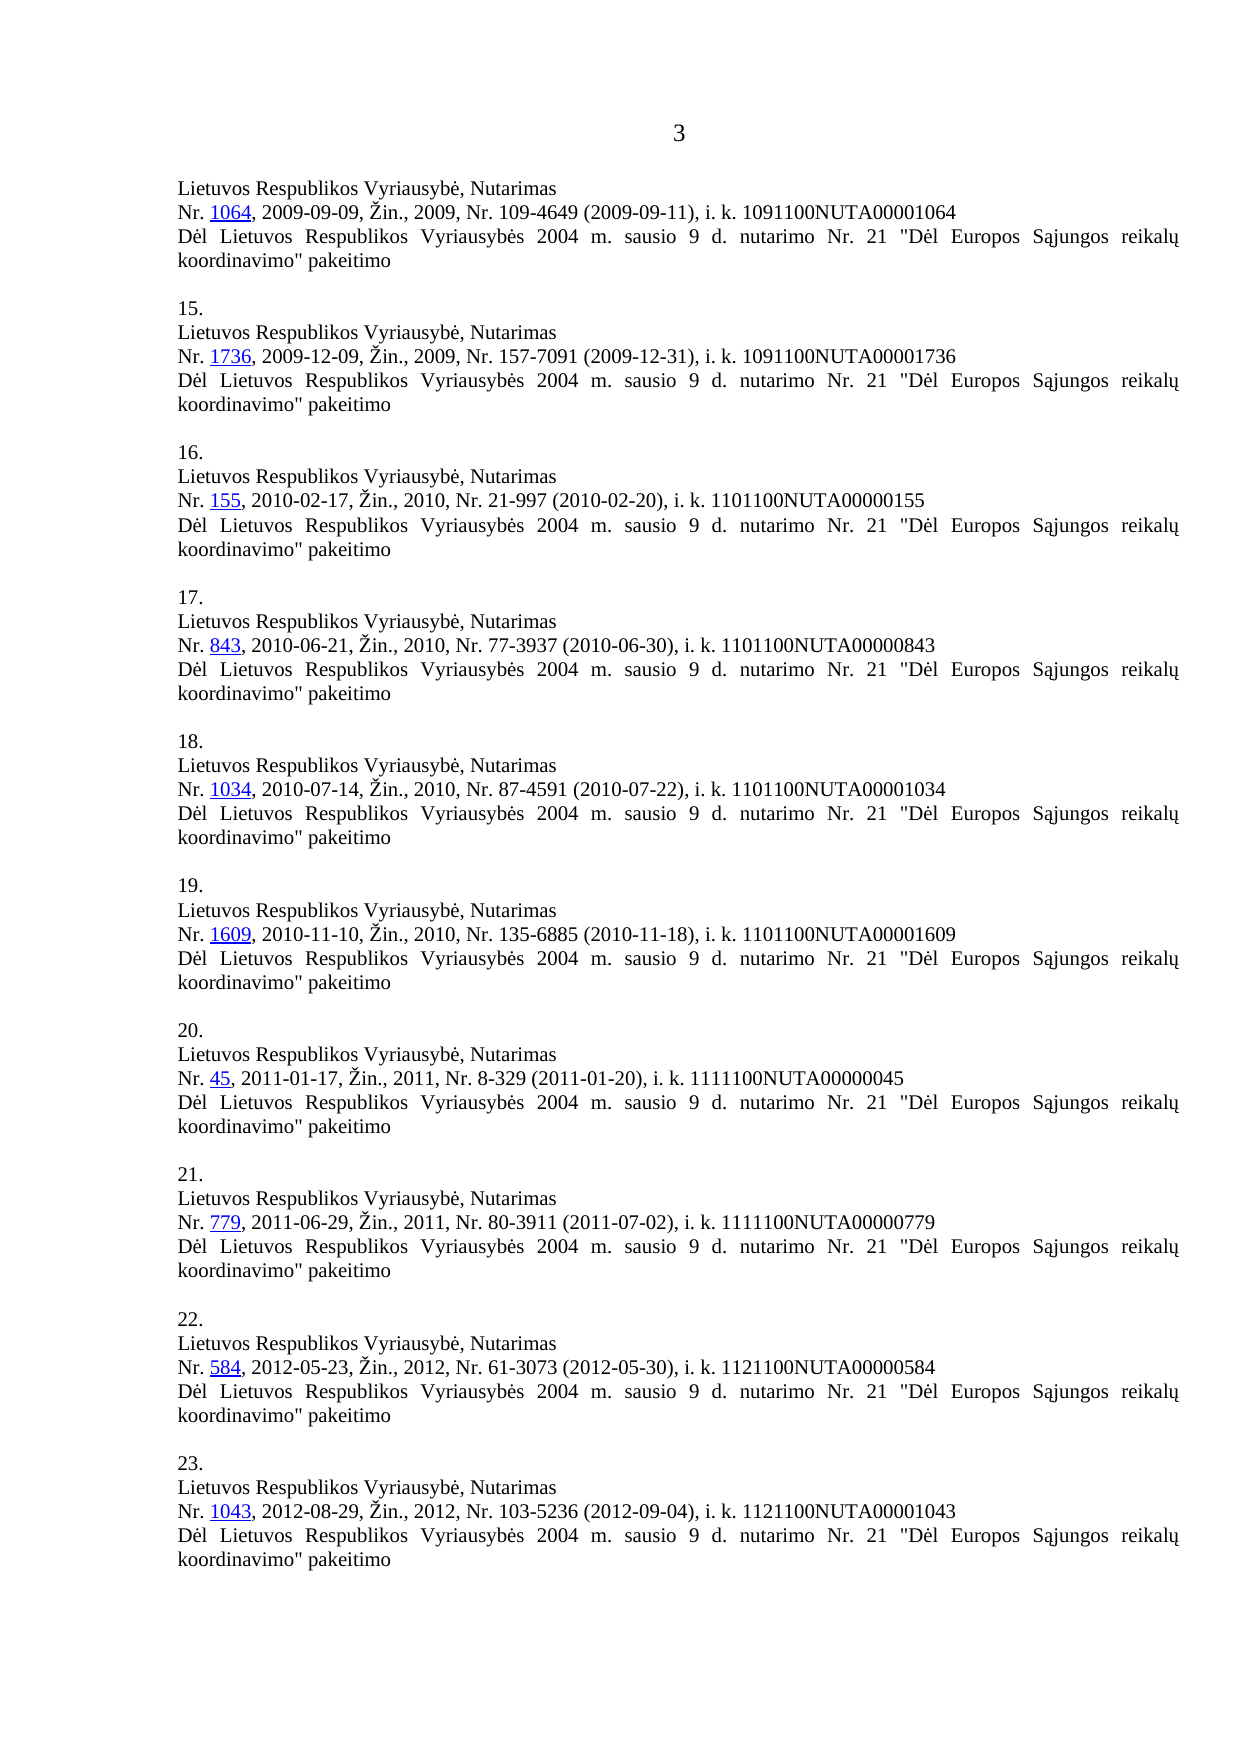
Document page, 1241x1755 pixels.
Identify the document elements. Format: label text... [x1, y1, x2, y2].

text Lietuvos Respublikos Vyriausybė, Nutarimas [177, 897, 1181, 922]
text Nr. 584, 2012-05-23, Žin., 2012, Nr. 61-3073 (2012-05-30), i. k. 1121100NUTA00000584 [177, 1355, 1181, 1379]
text Nr. 155, 2010-02-17, Žin., 2010, Nr. 21-997 (2010-02-20), i. k. 1101100NUTA00000155 [177, 488, 1181, 512]
text Lietuvos Respublikos Vyriausybė, Nutarimas [177, 1186, 1181, 1210]
text Dėl Lietuvos Respublikos Vyriausybės 2004 m. sausio 9 d. nutarimo Nr. 21 "Dėl Europos Sąjungos reikalų koordinavimo" pakeitimo [177, 1234, 1181, 1282]
text Nr. 843, 2010-06-21, Žin., 2010, Nr. 77-3937 (2010-06-30), i. k. 1101100NUTA00000843 [177, 633, 1181, 657]
text 18. [177, 729, 1181, 753]
text Lietuvos Respublikos Vyriausybė, Nutarimas [177, 609, 1181, 633]
text 16. [177, 440, 1181, 464]
text 20. [177, 1018, 1181, 1042]
text Nr. 45, 2011-01-17, Žin., 2011, Nr. 8-329 (2011-01-20), i. k. 1111100NUTA00000045 [177, 1066, 1181, 1090]
text Dėl Lietuvos Respublikos Vyriausybės 2004 m. sausio 9 d. nutarimo Nr. 21 "Dėl Europos Sąjungos reikalų koordinavimo" pakeitimo [177, 657, 1181, 705]
text Nr. 1736, 2009-12-09, Žin., 2009, Nr. 157-7091 (2009-12-31), i. k. 1091100NUTA00001736 [177, 344, 1181, 368]
text Dėl Lietuvos Respublikos Vyriausybės 2004 m. sausio 9 d. nutarimo Nr. 21 "Dėl Europos Sąjungos reikalų koordinavimo" pakeitimo [177, 1090, 1181, 1138]
text Dėl Lietuvos Respublikos Vyriausybės 2004 m. sausio 9 d. nutarimo Nr. 21 "Dėl Europos Sąjungos reikalų koordinavimo" pakeitimo [177, 224, 1181, 272]
text Lietuvos Respublikos Vyriausybė, Nutarimas [177, 753, 1181, 777]
text Dėl Lietuvos Respublikos Vyriausybės 2004 m. sausio 9 d. nutarimo Nr. 21 "Dėl Europos Sąjungos reikalų koordinavimo" pakeitimo [177, 1523, 1181, 1571]
text Lietuvos Respublikos Vyriausybė, Nutarimas [177, 1331, 1181, 1355]
text Dėl Lietuvos Respublikos Vyriausybės 2004 m. sausio 9 d. nutarimo Nr. 21 "Dėl Europos Sąjungos reikalų koordinavimo" pakeitimo [177, 368, 1181, 416]
text Lietuvos Respublikos Vyriausybė, Nutarimas [177, 464, 1181, 488]
text Nr. 1034, 2010-07-14, Žin., 2010, Nr. 87-4591 (2010-07-22), i. k. 1101100NUTA00001034 [177, 777, 1181, 801]
text Lietuvos Respublikos Vyriausybė, Nutarimas [177, 320, 1181, 344]
text 23. [177, 1451, 1181, 1475]
text Nr. 779, 2011-06-29, Žin., 2011, Nr. 80-3911 (2011-07-02), i. k. 1111100NUTA00000779 [177, 1210, 1181, 1234]
text 17. [177, 585, 1181, 609]
text Lietuvos Respublikos Vyriausybė, Nutarimas [177, 1475, 1181, 1499]
text Nr. 1064, 2009-09-09, Žin., 2009, Nr. 109-4649 (2009-09-11), i. k. 1091100NUTA00001064 [177, 200, 1181, 224]
text Dėl Lietuvos Respublikos Vyriausybės 2004 m. sausio 9 d. nutarimo Nr. 21 "Dėl Europos Sąjungos reikalų koordinavimo" pakeitimo [177, 1379, 1181, 1427]
text 15. [177, 296, 1181, 320]
text Dėl Lietuvos Respublikos Vyriausybės 2004 m. sausio 9 d. nutarimo Nr. 21 "Dėl Europos Sąjungos reikalų koordinavimo" pakeitimo [177, 512, 1181, 561]
text Dėl Lietuvos Respublikos Vyriausybės 2004 m. sausio 9 d. nutarimo Nr. 21 "Dėl Europos Sąjungos reikalų koordinavimo" pakeitimo [177, 801, 1181, 849]
text Lietuvos Respublikos Vyriausybė, Nutarimas [177, 176, 1181, 200]
text Lietuvos Respublikos Vyriausybė, Nutarimas [177, 1042, 1181, 1066]
text Nr. 1609, 2010-11-10, Žin., 2010, Nr. 135-6885 (2010-11-18), i. k. 1101100NUTA00001609 [177, 922, 1181, 946]
text 19. [177, 873, 1181, 897]
text Nr. 1043, 2012-08-29, Žin., 2012, Nr. 103-5236 (2012-09-04), i. k. 1121100NUTA00001043 [177, 1499, 1181, 1523]
text 22. [177, 1307, 1181, 1331]
text 21. [177, 1162, 1181, 1186]
text Dėl Lietuvos Respublikos Vyriausybės 2004 m. sausio 9 d. nutarimo Nr. 21 "Dėl Europos Sąjungos reikalų koordinavimo" pakeitimo [177, 946, 1181, 994]
